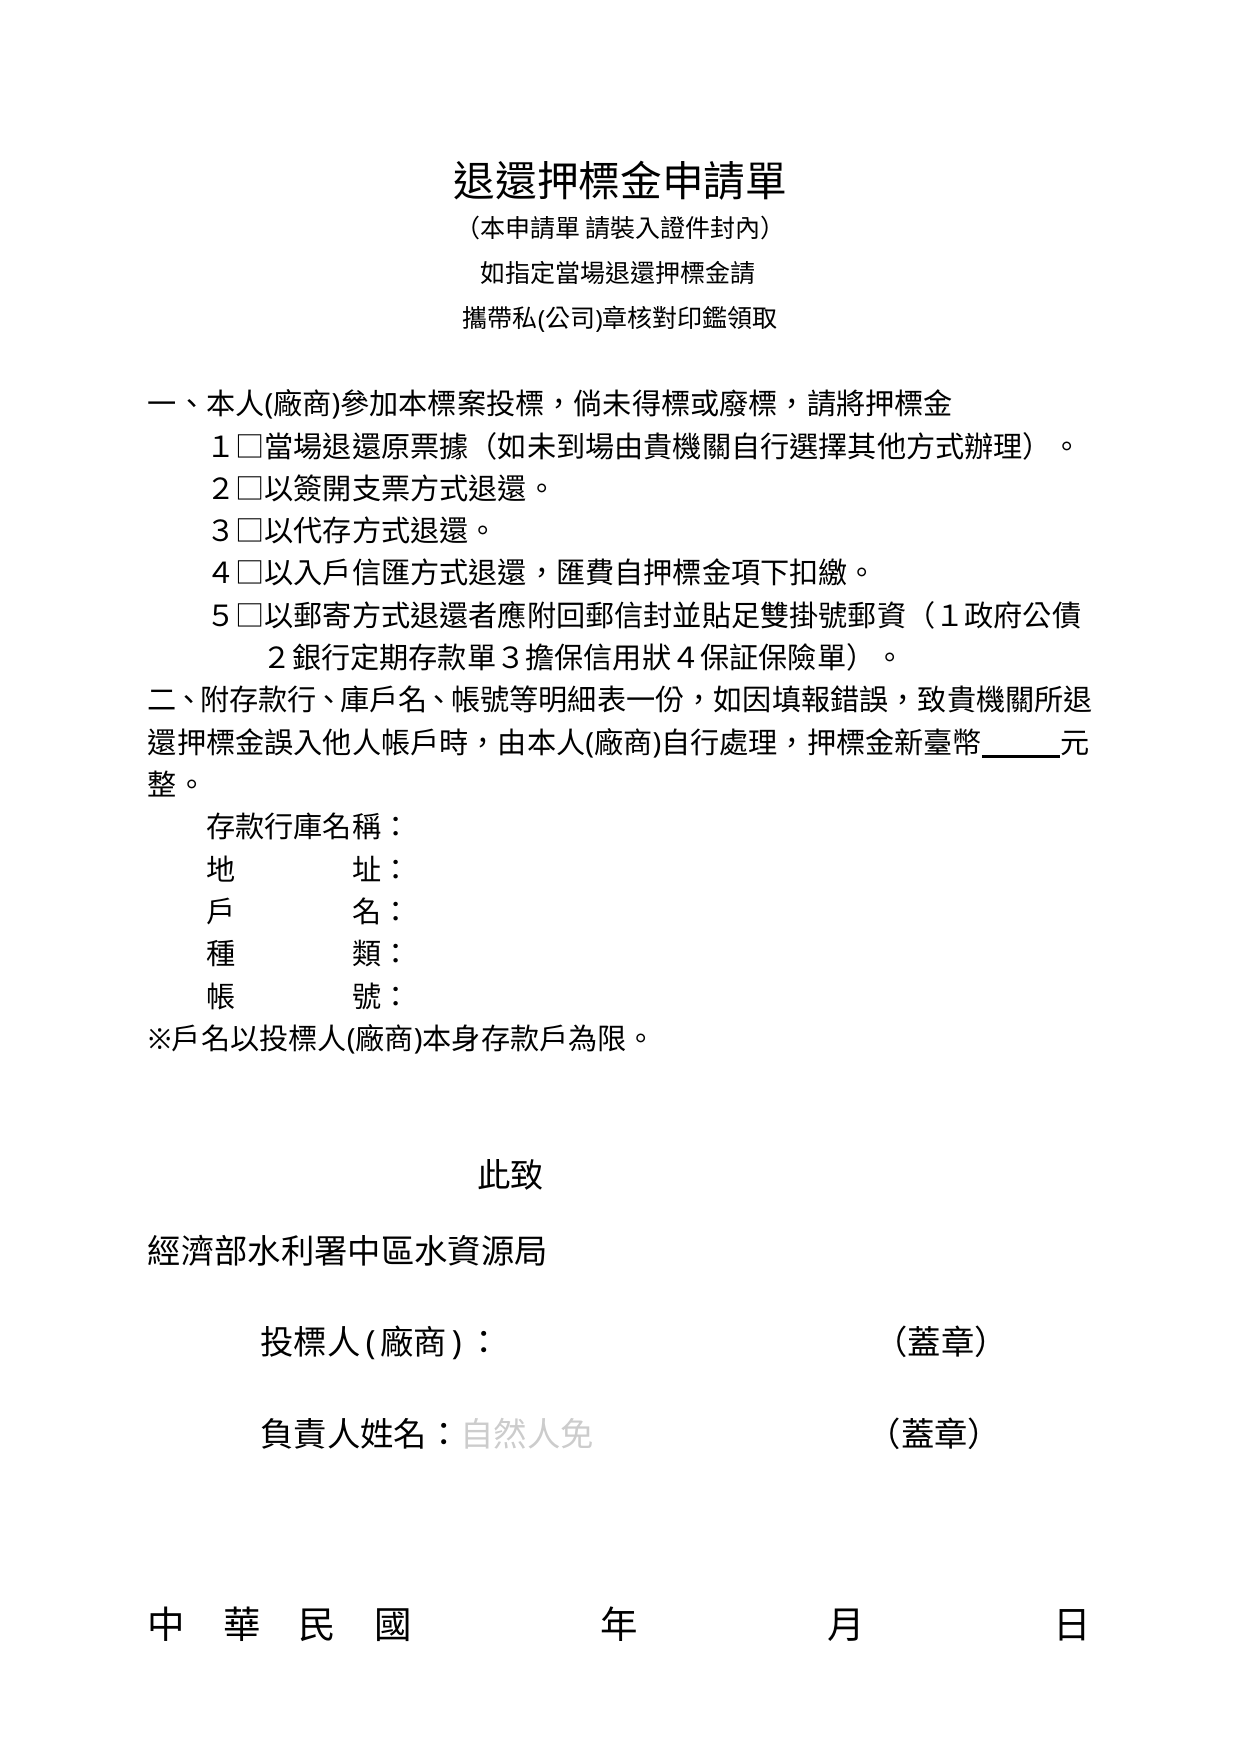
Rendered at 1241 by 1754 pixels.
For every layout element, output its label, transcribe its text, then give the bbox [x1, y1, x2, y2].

text 負責人姓名：自然人免 （蓋章） [148, 1383, 1092, 1462]
text 退還押標金申請單 [148, 148, 1092, 208]
text 中華民國 年 月 日 [148, 1595, 1092, 1650]
text 此致 [148, 1137, 1092, 1200]
text 如指定當場退還押標金請 [148, 253, 1092, 299]
text ４□以入戶信匯方式退還，匯費自押標金項下扣繳。 [148, 550, 1092, 592]
text 攜帶私(公司)章核對印鑑領取 [148, 299, 1092, 344]
text ３□以代存方式退還。 [148, 508, 1092, 550]
text 存款行庫名稱： [148, 804, 1092, 846]
text ５□以郵寄方式退還者應附回郵信封並貼足雙掛號郵資（１政府公債２銀行定期存款單３擔保信用狀４保証保險單）。 [148, 592, 1092, 677]
text 一、本人(廠商)參加本標案投標，倘未得標或廢標，請將押標金 [148, 381, 1092, 423]
text 經濟部水利署中區水資源局 [148, 1200, 1092, 1279]
text （本申請單 請裝入證件封內） [148, 208, 1092, 253]
text 戶 名： [148, 888, 1092, 931]
text 二、附存款行、庫戶名、帳號等明細表一份，如因填報錯誤，致貴機關所退還押標金誤入他人帳戶時，由本人(廠商)自行處理，押標金新臺幣 元整。 [148, 677, 1092, 804]
text １□當場退還原票據（如未到場由貴機關自行選擇其他方式辦理）。 [148, 423, 1092, 466]
text 投標人(廠商)： （蓋章） [148, 1291, 1092, 1371]
text 地 址： [148, 846, 1092, 888]
text 帳 號： [148, 973, 1092, 1015]
text ※戶名以投標人(廠商)本身存款戶為限。 [148, 1015, 1092, 1058]
text 種 類： [148, 931, 1092, 973]
text ２□以簽開支票方式退還。 [148, 466, 1092, 508]
